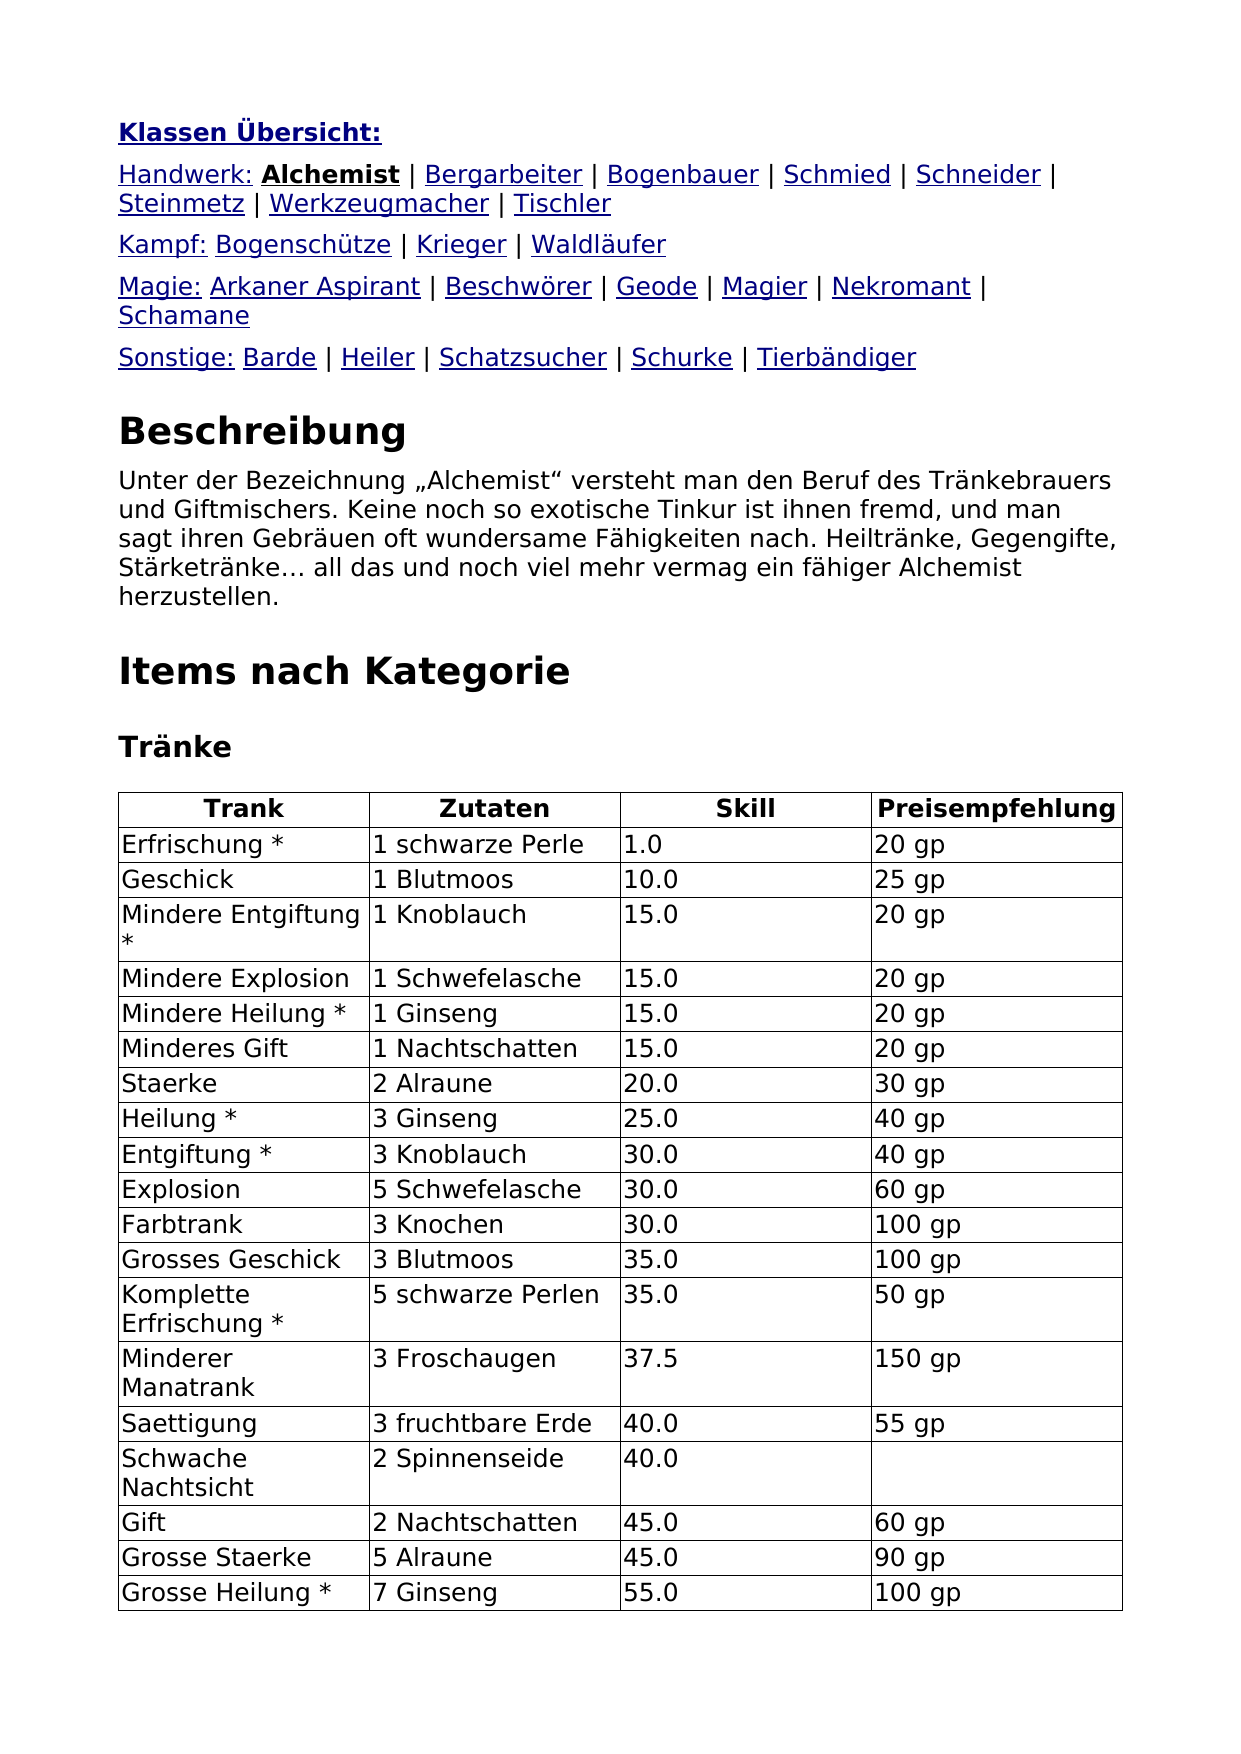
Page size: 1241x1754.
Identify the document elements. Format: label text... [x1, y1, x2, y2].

table_cell 2 Nachtschatten [370, 1506, 620, 1540]
table_cell Mindere Explosion [119, 962, 369, 996]
table_cell 45.0 [621, 1541, 871, 1575]
table_cell 2 Spinnenseide [370, 1442, 620, 1505]
table_cell Staerke [119, 1068, 369, 1102]
table_cell Minderes Gift [119, 1032, 369, 1067]
text Handwerk: Alchemist | Bergarbeiter | Bogenbauer | Schmied | Schneider | Steinmetz | Werkzeugmacher | Tischler [118, 160, 1122, 218]
table_cell Schwache Nachtsicht [119, 1442, 369, 1505]
text Sonstige: Barde | Heiler | Schatzsucher | Schurke | Tierbändiger [118, 343, 1122, 372]
table_cell 20.0 [621, 1068, 871, 1102]
table_cell 37.5 [621, 1342, 871, 1406]
table_cell 1 Knoblauch [370, 898, 620, 961]
table_cell 3 Froschaugen [370, 1342, 620, 1406]
table_cell 3 Blutmoos [370, 1243, 620, 1277]
table_cell 5 Schwefelasche [370, 1173, 620, 1207]
subtitle Tränke [118, 730, 1122, 764]
text Magie: Arkaner Aspirant | Beschwörer | Geode | Magier | Nekromant | Schamane [118, 272, 1122, 331]
table_cell 1.0 [621, 828, 871, 862]
table_cell 15.0 [621, 962, 871, 996]
table_cell 3 Knoblauch [370, 1138, 620, 1172]
text Unter der Bezeichnung „Alchemist“ versteht man den Beruf des Tränkebrauers und Giftmischers. Keine noch so exotische Tinkur ist ihnen fremd, und man sagt ihren Gebräuen oft wundersame Fähigkeiten nach. Heiltränke, Gegengifte, Stärketränke… all das und noch viel mehr vermag ein fähiger Alchemist herzustellen. [118, 466, 1122, 612]
table_cell Heilung * [119, 1103, 369, 1137]
table_cell 15.0 [621, 997, 871, 1031]
table_cell Minderer Manatrank [119, 1342, 369, 1406]
table_cell 100 gp [872, 1208, 1122, 1242]
table_cell Komplette Erfrischung * [119, 1278, 369, 1341]
table_cell 55.0 [621, 1576, 871, 1610]
table_cell 20 gp [872, 828, 1122, 862]
table_cell 1 Ginseng [370, 997, 620, 1031]
text Klassen Übersicht: [118, 118, 1122, 147]
table_cell Gift [119, 1506, 369, 1540]
table_cell 40 gp [872, 1138, 1122, 1172]
table_cell Explosion [119, 1173, 369, 1207]
table_cell 5 Alraune [370, 1541, 620, 1575]
table_cell 15.0 [621, 898, 871, 961]
table_cell 40 gp [872, 1103, 1122, 1137]
table_cell 15.0 [621, 1032, 871, 1067]
table_cell 20 gp [872, 997, 1122, 1031]
table_cell Grosses Geschick [119, 1243, 369, 1277]
table_cell 20 gp [872, 898, 1122, 961]
subtitle Beschreibung [118, 410, 1122, 453]
table_cell 30.0 [621, 1138, 871, 1172]
table_cell 20 gp [872, 962, 1122, 996]
table_cell Grosse Staerke [119, 1541, 369, 1575]
table_cell 30.0 [621, 1173, 871, 1207]
table_cell 35.0 [621, 1243, 871, 1277]
table_header Skill [621, 793, 871, 827]
table_cell 40.0 [621, 1407, 871, 1441]
table_cell 25 gp [872, 863, 1122, 897]
table_cell Mindere Heilung * [119, 997, 369, 1031]
table_cell Mindere Entgiftung * [119, 898, 369, 961]
table_cell Farbtrank [119, 1208, 369, 1242]
text Kampf: Bogenschütze | Krieger | Waldläufer [118, 231, 1122, 260]
table_cell 5 schwarze Perlen [370, 1278, 620, 1341]
table_cell 1 Schwefelasche [370, 962, 620, 996]
table_cell 1 Blutmoos [370, 863, 620, 897]
table_cell 25.0 [621, 1103, 871, 1137]
table_cell 10.0 [621, 863, 871, 897]
table_cell 35.0 [621, 1278, 871, 1341]
table_cell 3 Ginseng [370, 1103, 620, 1137]
table_cell 30.0 [621, 1208, 871, 1242]
table_cell 7 Ginseng [370, 1576, 620, 1610]
table_header Preisempfehlung [872, 793, 1122, 827]
table_cell 2 Alraune [370, 1068, 620, 1102]
table_cell 60 gp [872, 1173, 1122, 1207]
table_cell 100 gp [872, 1576, 1122, 1610]
table_cell [872, 1442, 1122, 1505]
table_header Zutaten [370, 793, 620, 827]
table_cell 45.0 [621, 1506, 871, 1540]
table_header Trank [119, 793, 369, 827]
table_cell Erfrischung * [119, 828, 369, 862]
table_cell 90 gp [872, 1541, 1122, 1575]
table_cell 150 gp [872, 1342, 1122, 1406]
table_cell 3 fruchtbare Erde [370, 1407, 620, 1441]
table_cell 1 schwarze Perle [370, 828, 620, 862]
table_cell 40.0 [621, 1442, 871, 1505]
table_cell 60 gp [872, 1506, 1122, 1540]
table_cell Geschick [119, 863, 369, 897]
table_cell 1 Nachtschatten [370, 1032, 620, 1067]
table_cell 50 gp [872, 1278, 1122, 1341]
table_cell Entgiftung * [119, 1138, 369, 1172]
subtitle Items nach Kategorie [118, 649, 1122, 693]
table_cell 30 gp [872, 1068, 1122, 1102]
table_cell 100 gp [872, 1243, 1122, 1277]
table_cell Grosse Heilung * [119, 1576, 369, 1610]
table_cell 20 gp [872, 1032, 1122, 1067]
table_cell 3 Knochen [370, 1208, 620, 1242]
table_cell Saettigung [119, 1407, 369, 1441]
table_cell 55 gp [872, 1407, 1122, 1441]
